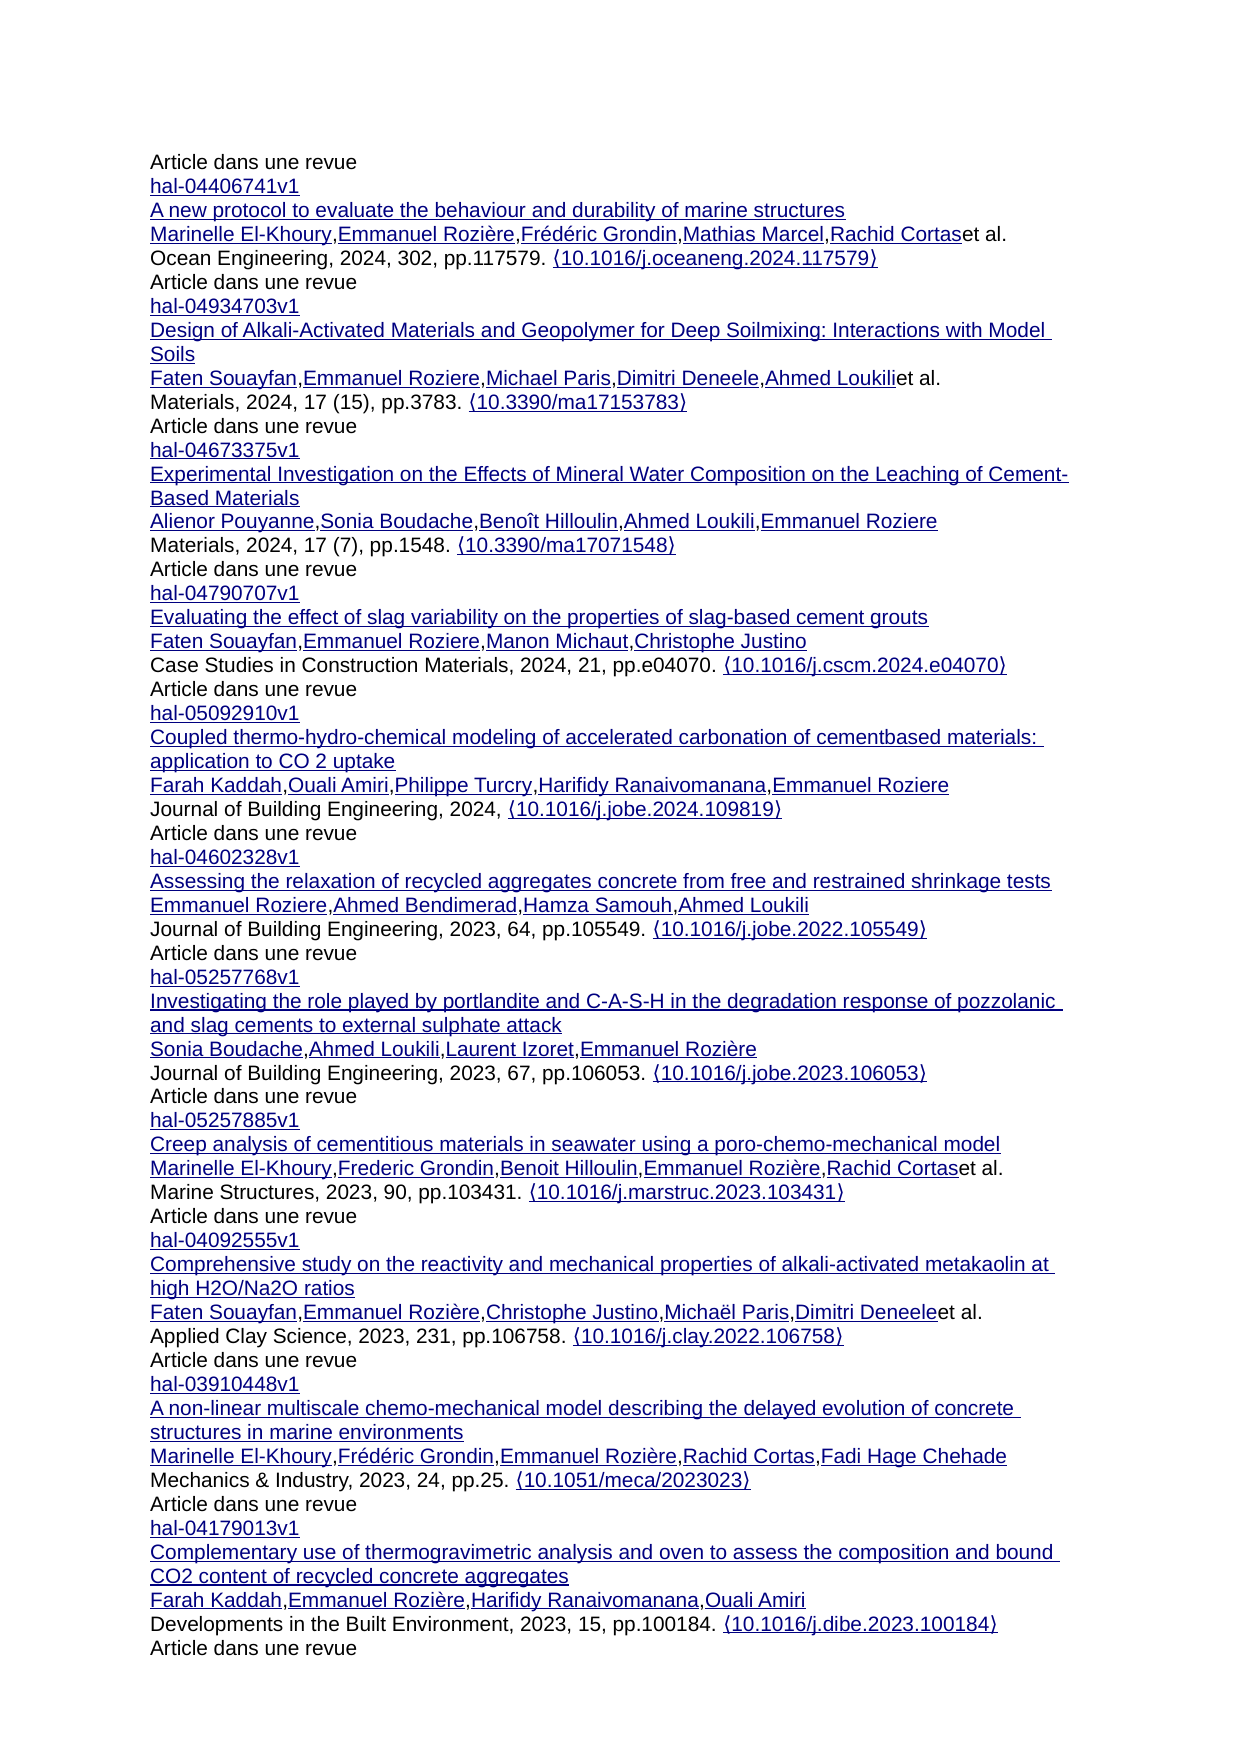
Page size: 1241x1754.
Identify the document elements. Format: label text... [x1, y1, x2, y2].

table_cell Investigating the role played by portlandite and C-A-S-H in the degradation response of pozzolanic and slag cements to external sulphate attack Sonia Boudache,Ahmed Loukili,Laurent Izoret,Emmanuel Rozière Journal of Building Engineering, 2023, 67, pp.106053. ⟨10.1016/j.jobe.2023.106053⟩ Article dans une revue hal-05257885v1 [150, 989, 1090, 1132]
table_cell A non-linear multiscale chemo-mechanical model describing the delayed evolution of concrete structures in marine environments Marinelle El-Khoury,Frédéric Grondin,Emmanuel Rozière,Rachid Cortas,Fadi Hage Chehade Mechanics & Industry, 2023, 24, pp.25. ⟨10.1051/meca/2023023⟩ Article dans une revue hal-04179013v1 [150, 1396, 1090, 1539]
table_cell Assessing the relaxation of recycled aggregates concrete from free and restrained shrinkage tests Emmanuel Roziere,Ahmed Bendimerad,Hamza Samouh,Ahmed Loukili Journal of Building Engineering, 2023, 64, pp.105549. ⟨10.1016/j.jobe.2022.105549⟩ Article dans une revue hal-05257768v1 [150, 869, 1090, 988]
table_cell A new protocol to evaluate the behaviour and durability of marine structures Marinelle El-Khoury,Emmanuel Rozière,Frédéric Grondin,Mathias Marcel,Rachid Cortaset al. Ocean Engineering, 2024, 302, pp.117579. ⟨10.1016/j.oceaneng.2024.117579⟩ Article dans une revue hal-04934703v1 [150, 198, 1090, 318]
table_cell Creep analysis of cementitious materials in seawater using a poro-chemo-mechanical model Marinelle El-Khoury,Frederic Grondin,Benoit Hilloulin,Emmanuel Rozière,Rachid Cortaset al. Marine Structures, 2023, 90, pp.103431. ⟨10.1016/j.marstruc.2023.103431⟩ Article dans une revue hal-04092555v1 [150, 1132, 1090, 1252]
table_cell Comprehensive study on the reactivity and mechanical properties of alkali-activated metakaolin at high H2O/Na2O ratios Faten Souayfan,Emmanuel Rozière,Christophe Justino,Michaël Paris,Dimitri Deneeleet al. Applied Clay Science, 2023, 231, pp.106758. ⟨10.1016/j.clay.2022.106758⟩ Article dans une revue hal-03910448v1 [150, 1252, 1090, 1396]
table_cell Experimental Investigation on the Effects of Mineral Water Composition on the Leaching of Cement-Based Materials Alienor Pouyanne,Sonia Boudache,Benoît Hilloulin,Ahmed Loukili,Emmanuel Roziere Materials, 2024, 17 (7), pp.1548. ⟨10.3390/ma17071548⟩ Article dans une revue hal-04790707v1 [150, 461, 1090, 605]
table_cell Design of Alkali-Activated Materials and Geopolymer for Deep Soilmixing: Interactions with Model Soils Faten Souayfan,Emmanuel Roziere,Michael Paris,Dimitri Deneele,Ahmed Loukiliet al. Materials, 2024, 17 (15), pp.3783. ⟨10.3390/ma17153783⟩ Article dans une revue hal-04673375v1 [150, 318, 1090, 461]
table_cell Complementary use of thermogravimetric analysis and oven to assess the composition and bound CO2 content of recycled concrete aggregates Farah Kaddah,Emmanuel Rozière,Harifidy Ranaivomanana,Ouali Amiri Developments in the Built Environment, 2023, 15, pp.100184. ⟨10.1016/j.dibe.2023.100184⟩ Article dans une revue [150, 1540, 1090, 1659]
table_cell Coupled thermo-hydro-chemical modeling of accelerated carbonation of cementbased materials: application to CO 2 uptake Farah Kaddah,Ouali Amiri,Philippe Turcry,Harifidy Ranaivomanana,Emmanuel Roziere Journal of Building Engineering, 2024, ⟨10.1016/j.jobe.2024.109819⟩ Article dans une revue hal-04602328v1 [150, 725, 1090, 869]
table_cell Evaluating the effect of slag variability on the properties of slag-based cement grouts Faten Souayfan,Emmanuel Roziere,Manon Michaut,Christophe Justino Case Studies in Construction Materials, 2024, 21, pp.e04070. ⟨10.1016/j.cscm.2024.e04070⟩ Article dans une revue hal-05092910v1 [150, 605, 1090, 725]
table_cell Article dans une revue hal-04406741v1 [150, 150, 1090, 198]
